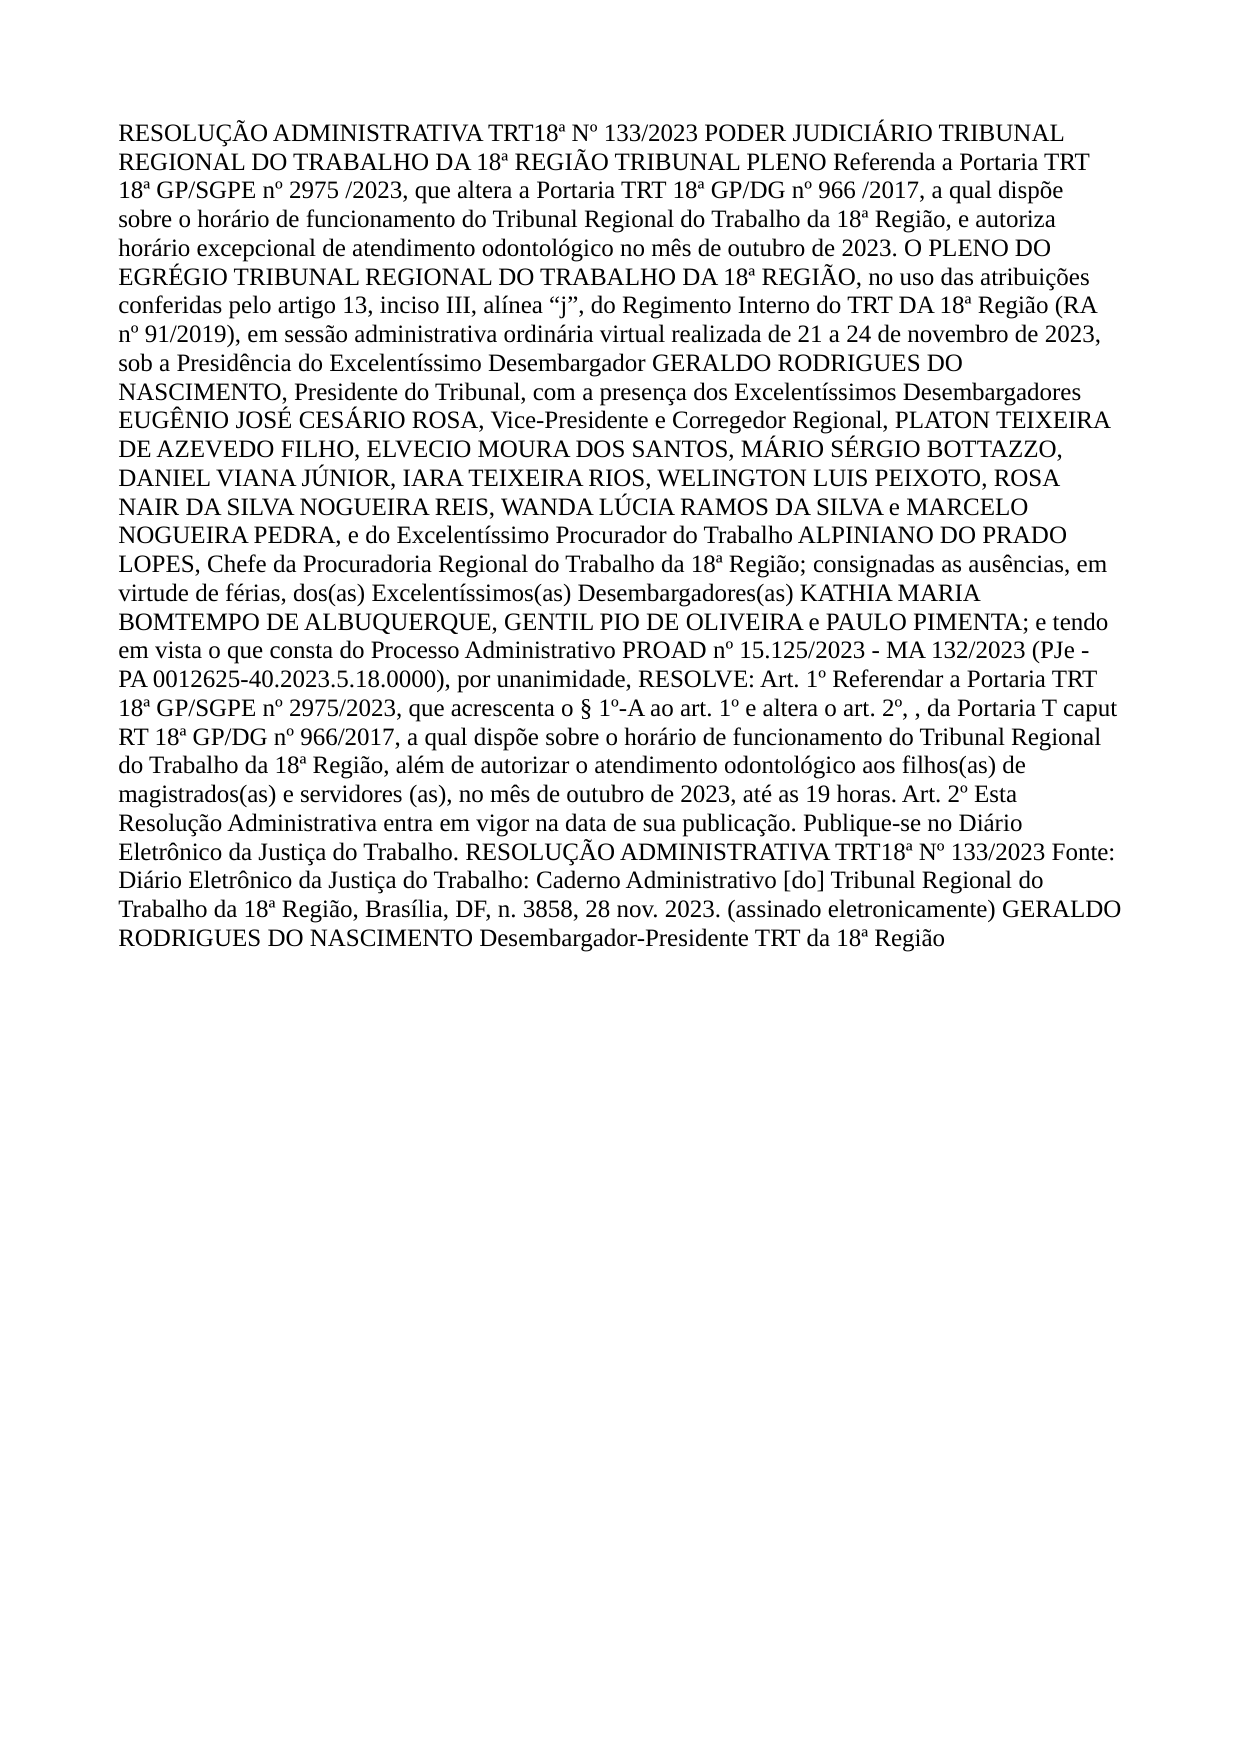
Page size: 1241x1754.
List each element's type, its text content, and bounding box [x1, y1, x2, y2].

text RESOLUÇÃO ADMINISTRATIVA TRT18ª Nº 133/2023 PODER JUDICIÁRIO TRIBUNAL REGIONAL DO TRABALHO DA 18ª REGIÃO TRIBUNAL PLENO Referenda a Portaria TRT 18ª GP/SGPE nº 2975 /2023, que altera a Portaria TRT 18ª GP/DG nº 966 /2017, a qual dispõe sobre o horário de funcionamento do Tribunal Regional do Trabalho da 18ª Região, e autoriza horário excepcional de atendimento odontológico no mês de outubro de 2023. O PLENO DO EGRÉGIO TRIBUNAL REGIONAL DO TRABALHO DA 18ª REGIÃO, no uso das atribuições conferidas pelo artigo 13, inciso III, alínea “j”, do Regimento Interno do TRT DA 18ª Região (RA nº 91/2019), em sessão administrativa ordinária virtual realizada de 21 a 24 de novembro de 2023, sob a Presidência do Excelentíssimo Desembargador GERALDO RODRIGUES DO NASCIMENTO, Presidente do Tribunal, com a presença dos Excelentíssimos Desembargadores EUGÊNIO JOSÉ CESÁRIO ROSA, Vice-Presidente e Corregedor Regional, PLATON TEIXEIRA DE AZEVEDO FILHO, ELVECIO MOURA DOS SANTOS, MÁRIO SÉRGIO BOTTAZZO, DANIEL VIANA JÚNIOR, IARA TEIXEIRA RIOS, WELINGTON LUIS PEIXOTO, ROSA NAIR DA SILVA NOGUEIRA REIS, WANDA LÚCIA RAMOS DA SILVA e MARCELO NOGUEIRA PEDRA, e do Excelentíssimo Procurador do Trabalho ALPINIANO DO PRADO LOPES, Chefe da Procuradoria Regional do Trabalho da 18ª Região; consignadas as ausências, em virtude de férias, dos(as) Excelentíssimos(as) Desembargadores(as) KATHIA MARIA BOMTEMPO DE ALBUQUERQUE, GENTIL PIO DE OLIVEIRA e PAULO PIMENTA; e tendo em vista o que consta do Processo Administrativo PROAD nº 15.125/2023 - MA 132/2023 (PJe - PA 0012625-40.2023.5.18.0000), por unanimidade, RESOLVE: Art. 1º Referendar a Portaria TRT 18ª GP/SGPE nº 2975/2023, que acrescenta o § 1º-A ao art. 1º e altera o art. 2º, , da Portaria T caput RT 18ª GP/DG nº 966/2017, a qual dispõe sobre o horário de funcionamento do Tribunal Regional do Trabalho da 18ª Região, além de autorizar o atendimento odontológico aos filhos(as) de magistrados(as) e servidores (as), no mês de outubro de 2023, até as 19 horas. Art. 2º Esta Resolução Administrativa entra em vigor na data de sua publicação. Publique-se no Diário Eletrônico da Justiça do Trabalho. RESOLUÇÃO ADMINISTRATIVA TRT18ª Nº 133/2023 Fonte: Diário Eletrônico da Justiça do Trabalho: Caderno Administrativo [do] Tribunal Regional do Trabalho da 18ª Região, Brasília, DF, n. 3858, 28 nov. 2023. (assinado eletronicamente) GERALDO RODRIGUES DO NASCIMENTO Desembargador-Presidente TRT da 18ª Região [118, 118, 1122, 952]
